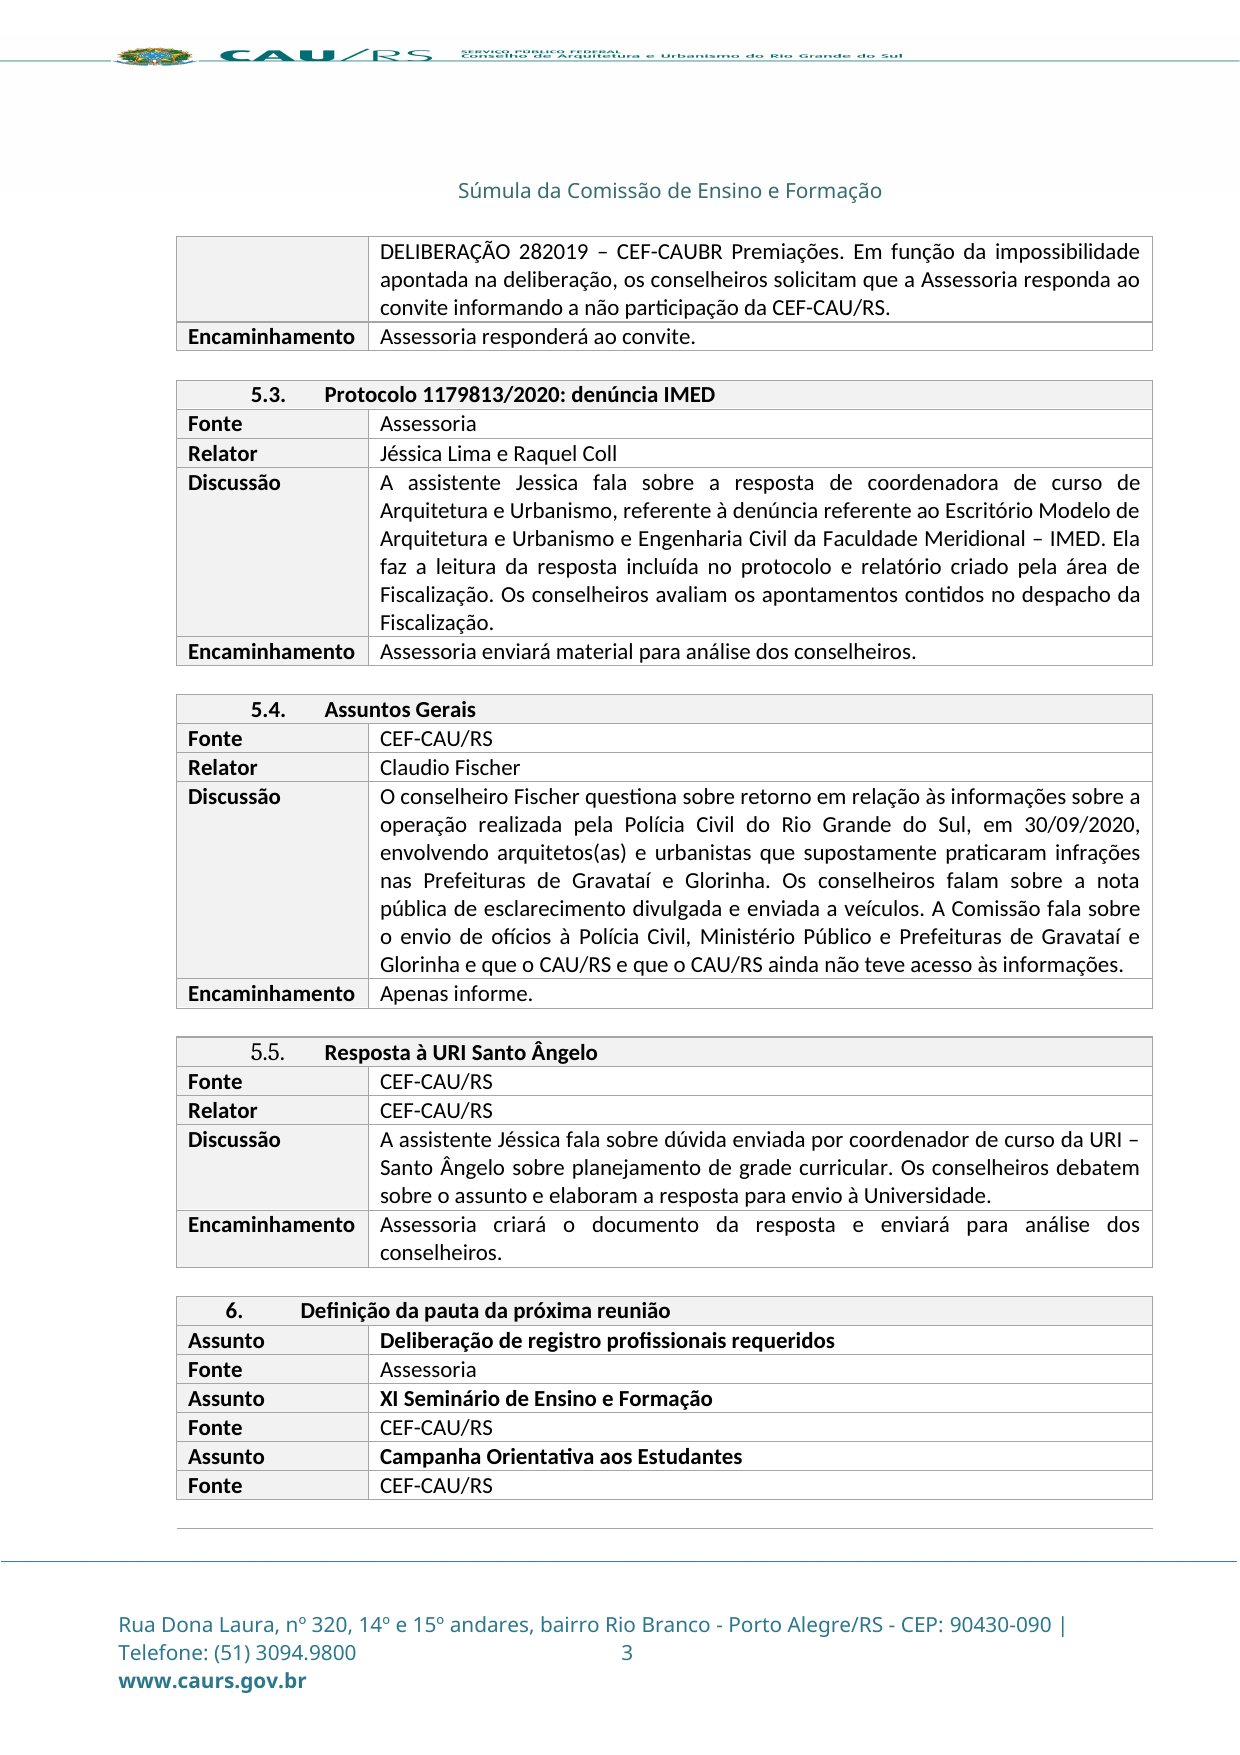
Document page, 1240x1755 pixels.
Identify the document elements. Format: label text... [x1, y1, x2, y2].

table_cell Relator [177, 1096, 368, 1124]
table_cell Campanha Orientativa aos Estudantes [369, 1442, 1152, 1470]
table_cell CEF-CAU/RS [369, 1067, 1152, 1095]
table_cell Assessoria criará o documento da resposta e enviará para análise dos conselheiros. [369, 1211, 1152, 1267]
table_cell Assessoria [369, 1355, 1152, 1383]
table_cell Encaminhamento [177, 637, 368, 665]
table_cell [177, 666, 1153, 694]
table_cell [369, 1500, 1153, 1528]
table_cell Assessoria responderá ao convite. [369, 323, 1152, 350]
table_cell Apenas informe. [369, 979, 1152, 1007]
table_cell Fonte [177, 1471, 368, 1499]
table_cell [177, 351, 1153, 379]
table_cell [177, 1500, 368, 1528]
table_cell CEF-CAU/RS [369, 1096, 1152, 1124]
table_cell Fonte [177, 410, 368, 438]
table_cell O conselheiro Fischer questiona sobre retorno em relação às informações sobre a operação realizada pela Polícia Civil do Rio Grande do Sul, em 30/09/2020, envolvendo arquitetos(as) e urbanistas que supostamente praticaram infrações nas Prefeituras de Gravataí e Glorinha. Os conselheiros falam sobre a nota pública de esclarecimento divulgada e enviada a veículos. A Comissão fala sobre o envio de ofícios à Polícia Civil, Ministério Público e Prefeituras de Gravataí e Glorinha e que o CAU/RS e que o CAU/RS ainda não teve acesso às informações. [369, 782, 1152, 978]
table_cell Discussão [177, 782, 368, 978]
table_cell Jéssica Lima e Raquel Coll [369, 439, 1152, 467]
table_cell XI Seminário de Ensino e Formação [369, 1384, 1152, 1412]
table_cell Assuntos Gerais [177, 695, 1152, 723]
table_cell CEF-CAU/RS [369, 724, 1152, 752]
table_cell Fonte [177, 1355, 368, 1383]
table_cell Encaminhamento [177, 1211, 368, 1267]
table_cell CEF-CAU/RS [369, 1413, 1152, 1441]
table_cell Claudio Fischer [369, 753, 1152, 781]
table_cell Assunto [177, 1384, 368, 1412]
table_cell Definição da pauta da próxima reunião [177, 1297, 1152, 1325]
table_cell Fonte [177, 1413, 368, 1441]
table_cell Assunto [177, 1442, 368, 1470]
table_cell Assessoria [369, 410, 1152, 438]
table_cell Encaminhamento [177, 979, 368, 1007]
table_cell Relator [177, 753, 368, 781]
table_cell Deliberação de registro profissionais requeridos [369, 1326, 1152, 1354]
table_cell [177, 237, 368, 321]
table_cell Fonte [177, 1067, 368, 1095]
table_cell Protocolo 1179813/2020: denúncia IMED [177, 381, 1152, 408]
table_cell Encaminhamento [177, 323, 368, 350]
table_cell [177, 1009, 1153, 1036]
table_cell Fonte [177, 724, 368, 752]
table_cell A assistente Jéssica fala sobre dúvida enviada por coordenador de curso da URI – Santo Ângelo sobre planejamento de grade curricular. Os conselheiros debatem sobre o assunto e elaboram a resposta para envio à Universidade. [369, 1125, 1152, 1209]
table_cell - DELIBERAÇÃO 282019 – CEF-CAUBR Premiações. Em função da impossibilidade apontada na deliberação, os conselheiros solicitam que a Assessoria responda ao convite informando a não participação da CEF-CAU/RS. [369, 237, 1152, 321]
table_cell Resposta à URI Santo Ângelo [177, 1038, 1152, 1066]
table_cell A assistente Jessica fala sobre a resposta de coordenadora de curso de Arquitetura e Urbanismo, referente à denúncia referente ao Escritório Modelo de Arquitetura e Urbanismo e Engenharia Civil da Faculdade Meridional – IMED. Ela faz a leitura da resposta incluída no protocolo e relatório criado pela área de Fiscalização. Os conselheiros avaliam os apontamentos contidos no despacho da Fiscalização. [369, 468, 1152, 636]
table_cell Assessoria enviará material para análise dos conselheiros. [369, 637, 1152, 665]
table_cell Discussão [177, 1125, 368, 1209]
table_cell [177, 1268, 1153, 1296]
table_cell Relator [177, 439, 368, 467]
table_cell CEF-CAU/RS [369, 1471, 1152, 1499]
table_cell Assunto [177, 1326, 368, 1354]
table_cell Discussão [177, 468, 368, 636]
